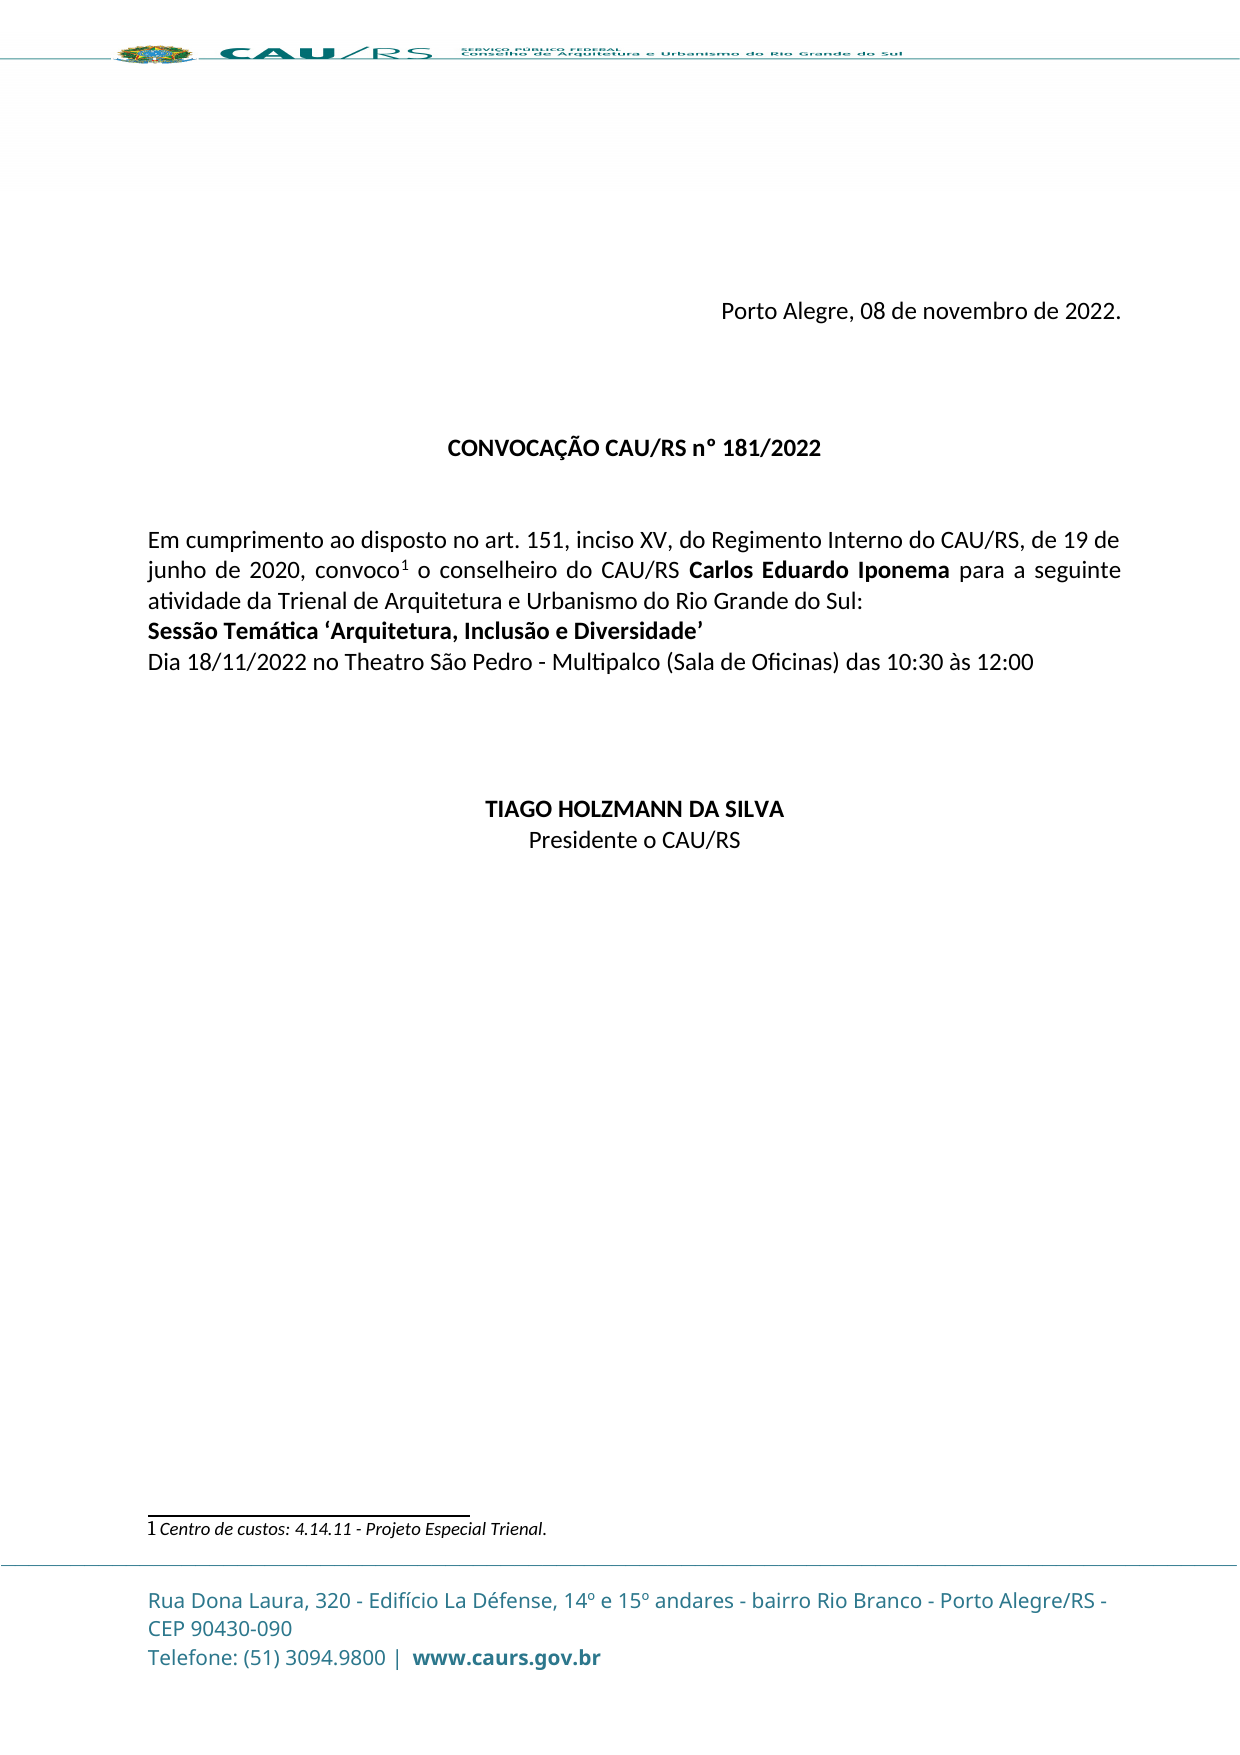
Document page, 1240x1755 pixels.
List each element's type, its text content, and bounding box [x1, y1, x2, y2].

text Porto Alegre, 08 de novembro de 2022. [148, 295, 1121, 326]
text Centro de custos: 4.14.11 - Projeto Especial Trienal. [148, 1516, 1121, 1540]
text CONVOCAÇÃO CAU/RS nº 181/2022 [148, 432, 1121, 463]
text Dia 18/11/2022 no Theatro São Pedro - Multipalco (Sala de Oficinas) das 10:30 às 12:00 [148, 646, 1121, 677]
text Em cumprimento ao disposto no art. 151, inciso XV, do Regimento Interno do CAU/RS, de 19 de junho de 2020, convoco o conselheiro do CAU/RS Carlos Eduardo Iponema para a seguinte atividade da Trienal de Arquitetura e Urbanismo do Rio Grande do Sul: [148, 524, 1121, 616]
text Presidente o CAU/RS [148, 824, 1121, 854]
text TIAGO HOLZMANN DA SILVA [148, 793, 1121, 824]
text Sessão Temática ‘Arquitetura, Inclusão e Diversidade’ [148, 616, 1121, 646]
